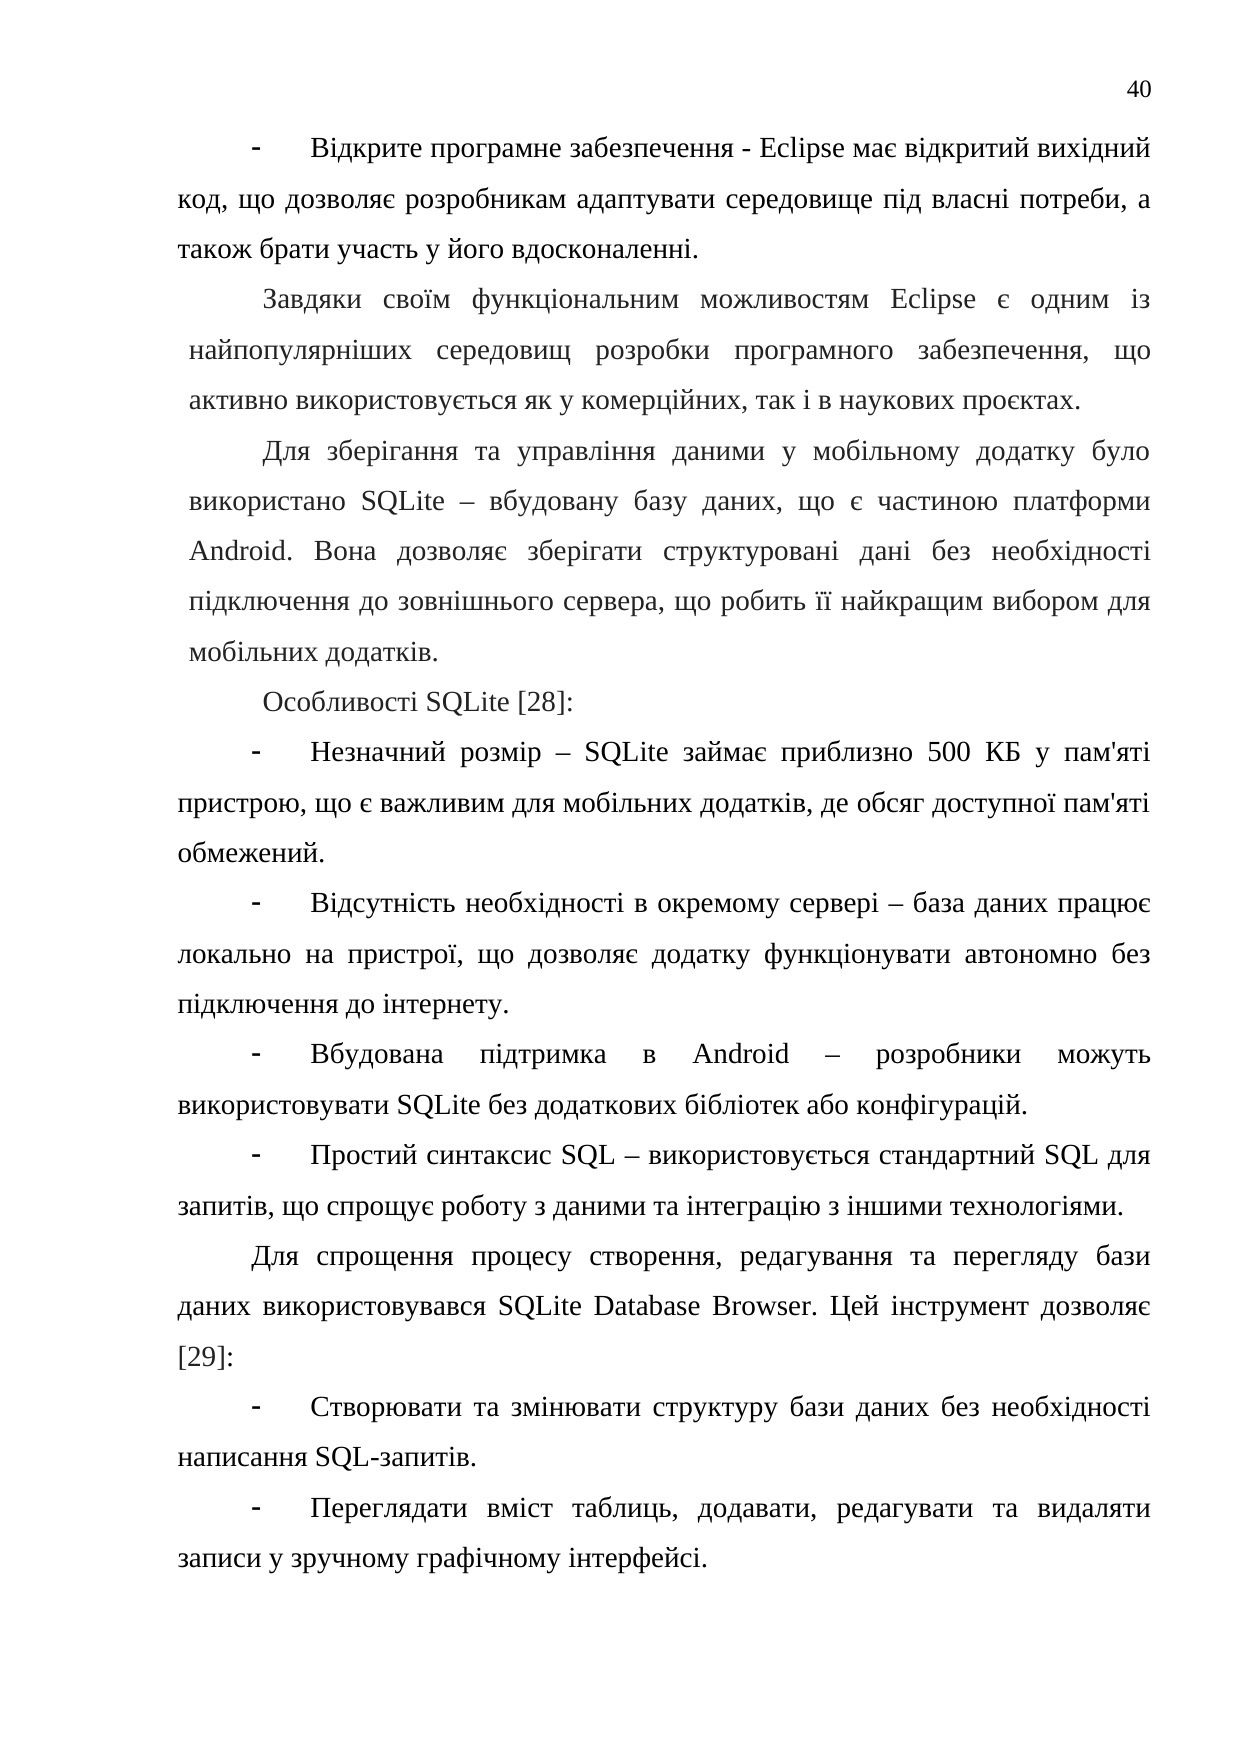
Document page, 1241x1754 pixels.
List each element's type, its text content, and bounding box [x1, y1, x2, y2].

list Незначний розмір – SQLite займає приблизно 500 КБ у пам'яті пристрою, що є важливим для мобільних додатків, де обсяг доступної пам'яті обмежений. [177, 734, 1152, 869]
text Особливості SQLite [28]: [189, 684, 1152, 718]
list Простий синтаксис SQL – використовується стандартний SQL для запитів, що спрощує роботу з даними та інтеграцію з іншими технологіями. [177, 1137, 1152, 1221]
text Для спрощення процесу створення, редагування та перегляду бази даних використовувався SQLite Database Browser. Цей інструмент дозволяє [29]: [177, 1238, 1152, 1372]
list Вбудована підтримка в Android – розробники можуть використовувати SQLite без додаткових бібліотек або конфігурацій. [177, 1037, 1152, 1121]
list Створювати та змінювати структуру бази даних без необхідності написання SQL-запитів. [177, 1389, 1152, 1473]
list Переглядати вміст таблиць, додавати, редагувати та видаляти записи у зручному графічному інтерфейсі. [177, 1490, 1152, 1574]
list Відкрите програмне забезпечення - Eclipse має відкритий вихідний код, що дозволяє розробникам адаптувати середовище під власні потреби, а також брати участь у його вдосконаленні. [177, 131, 1152, 265]
list Відсутність необхідності в окремому сервері – база даних працює локально на пристрої, що дозволяє додатку функціонувати автономно без підключення до інтернету. [177, 886, 1152, 1020]
text Для зберігання та управління даними у мобільному додатку було використано SQLite – вбудовану базу даних, що є частиною платформи Android. Вона дозволяє зберігати структуровані дані без необхідності підключення до зовнішнього сервера, що робить її найкращим вибором для мобільних додатків. [189, 433, 1152, 667]
text Завдяки своїм функціональним можливостям Eclipse є одним із найпопулярніших середовищ розробки програмного забезпечення, що активно використовується як у комерційних, так і в наукових проєктах. [189, 282, 1152, 416]
